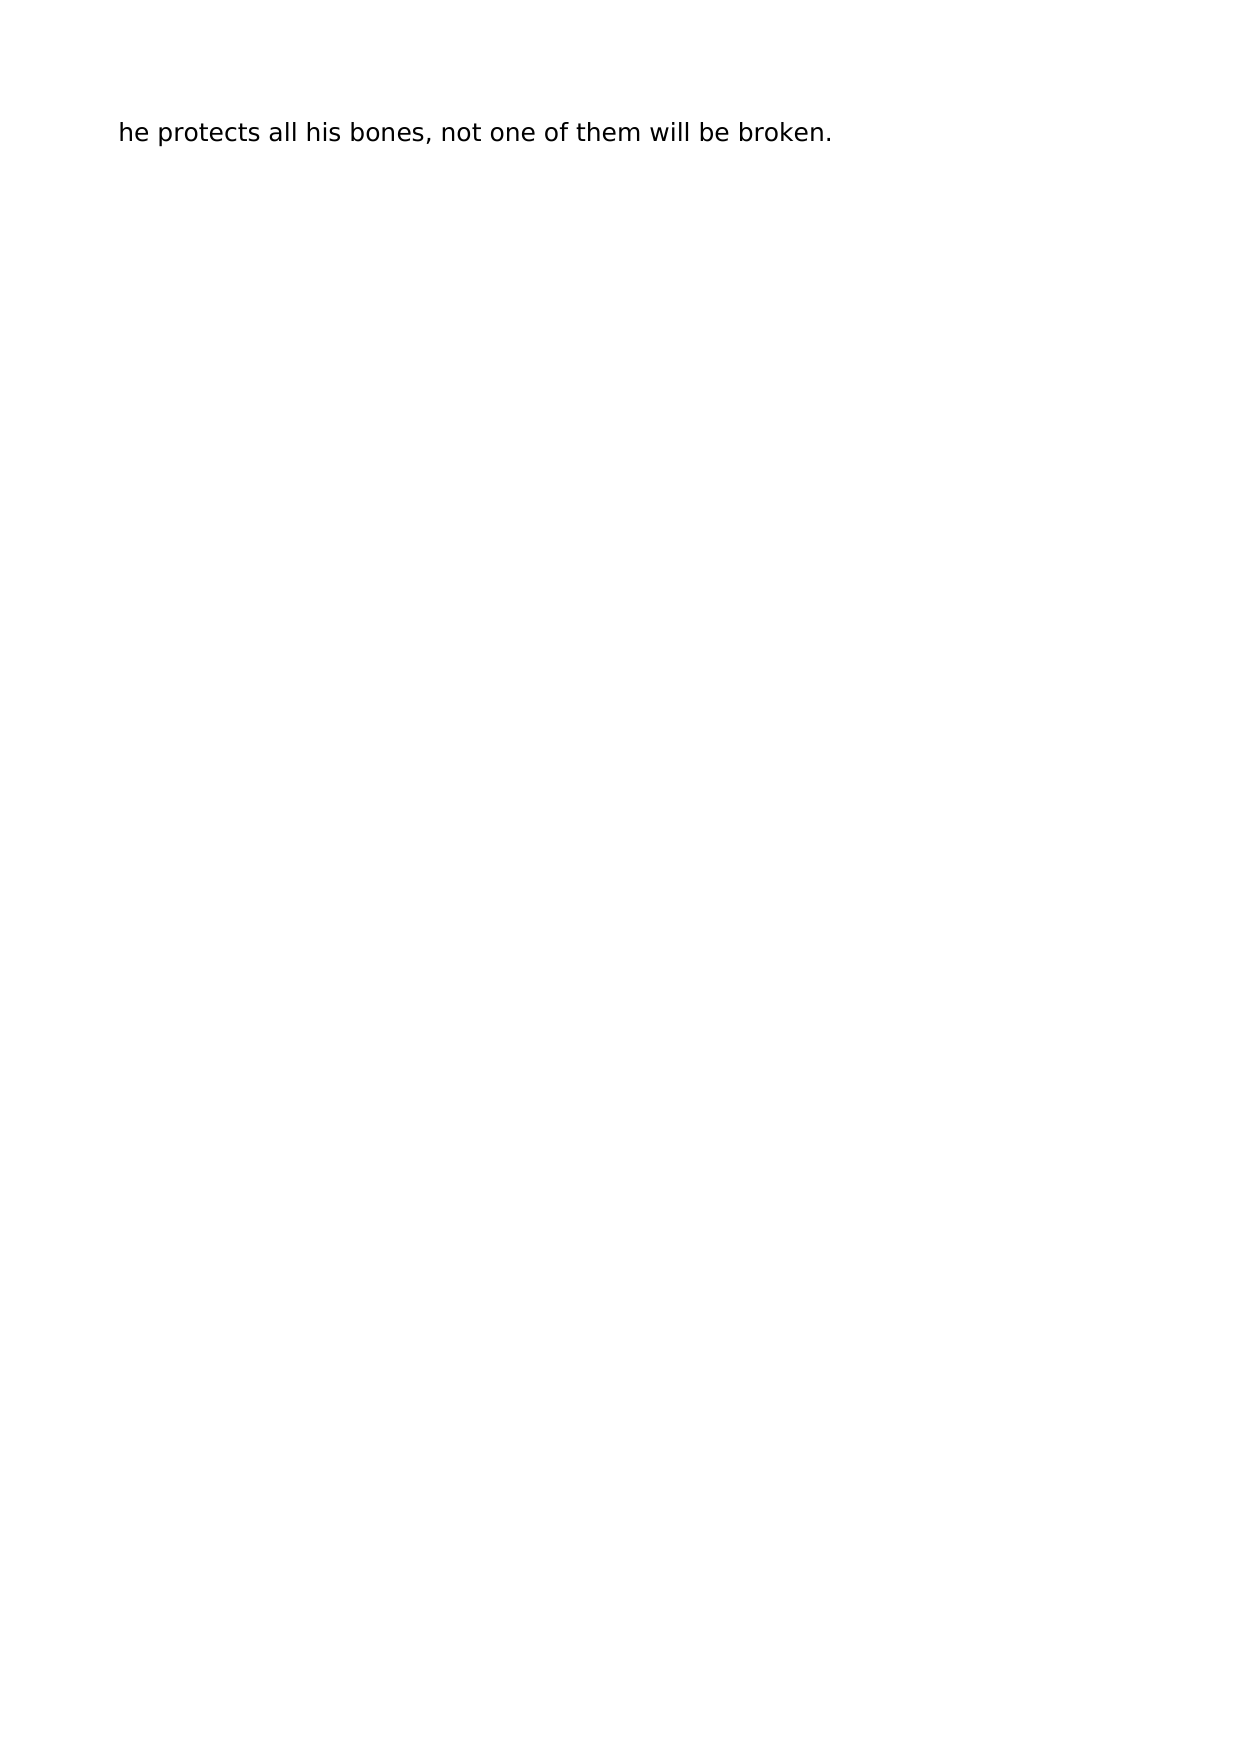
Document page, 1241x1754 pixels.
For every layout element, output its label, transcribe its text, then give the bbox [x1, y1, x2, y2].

text he protects all his bones, not one of them will be broken. [118, 118, 1122, 147]
